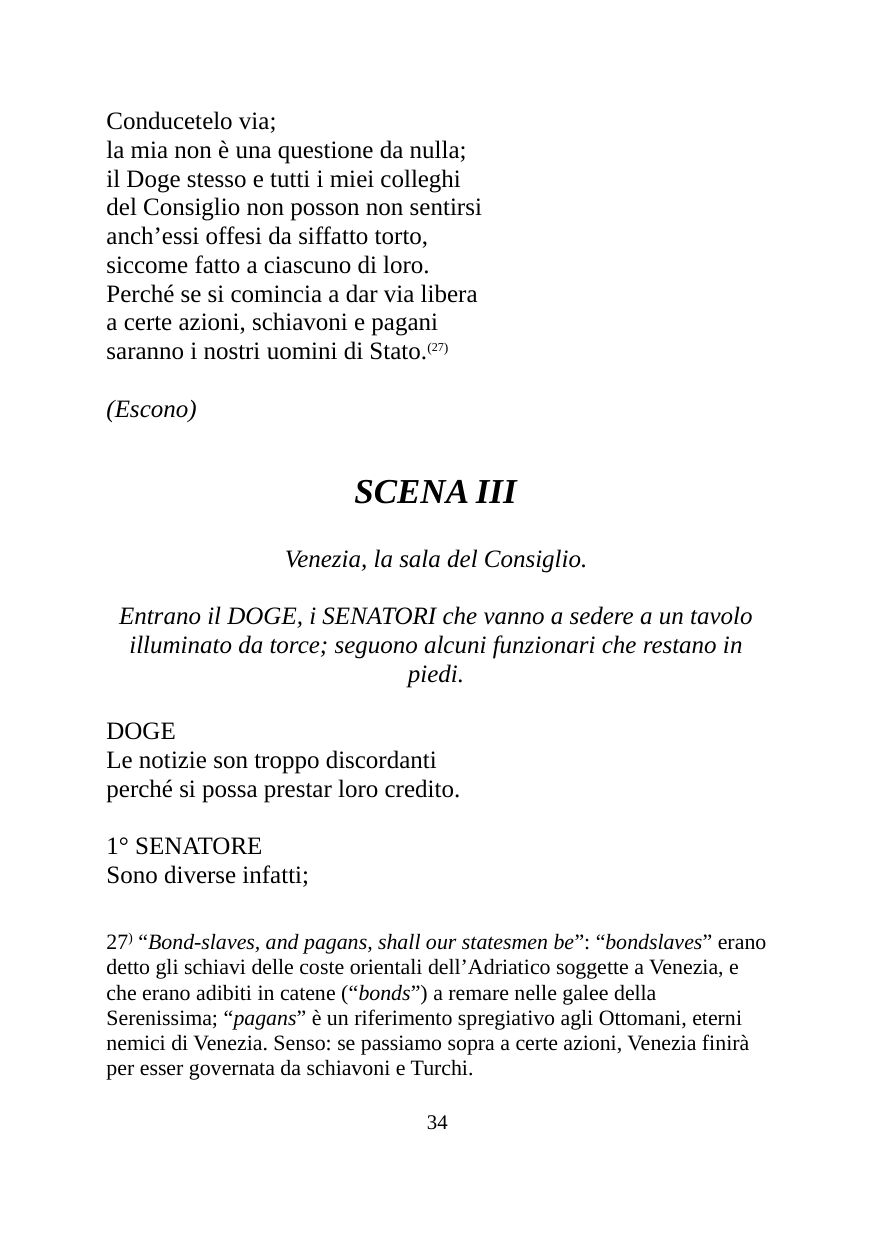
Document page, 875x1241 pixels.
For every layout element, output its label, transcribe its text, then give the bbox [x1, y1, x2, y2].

text del Consiglio non posson non sentirsi [106, 192, 768, 221]
text ) “Bond-slaves, and pagans, shall our statesmen be”: “bondslaves” erano detto gli schiavi delle coste orientali dell’Adriatico soggette a Venezia, e che erano adibiti in catene (“bonds”) a remare nelle galee della Serenissima; “pagans” è un riferimento spregiativo agli Ottomani, eterni nemici di Venezia. Senso: se passiamo sopra a certe azioni, Venezia finirà per esser governata da schiavoni e Turchi. [106, 929, 768, 1080]
text Entrano il DOGE, i SENATORI che vanno a sedere a un tavolo illuminato da torce; seguono alcuni funzionari che restano in piedi. [106, 601, 768, 688]
text Venezia, la sala del Consiglio. [106, 544, 768, 573]
text 1° SENATORE Sono diverse infatti; [106, 831, 768, 889]
text il Doge stesso e tutti i miei colleghi [106, 164, 768, 192]
text siccome fatto a ciascuno di loro. [106, 250, 768, 279]
text anch’essi offesi da siffatto torto, [106, 221, 768, 250]
text saranno i nostri uomini di Stato.() [106, 336, 768, 365]
text Conducetelo via; [106, 106, 768, 135]
text la mia non è una questione da nulla; [106, 135, 768, 164]
text perché si possa prestar loro credito. [106, 774, 768, 803]
text DOGE Le notizie son troppo discordanti [106, 716, 768, 774]
text Perché se si comincia a dar via libera [106, 279, 768, 307]
subtitle SCENA III [106, 471, 768, 511]
text (Escono) [106, 394, 768, 422]
text a certe azioni, schiavoni e pagani [106, 307, 768, 336]
